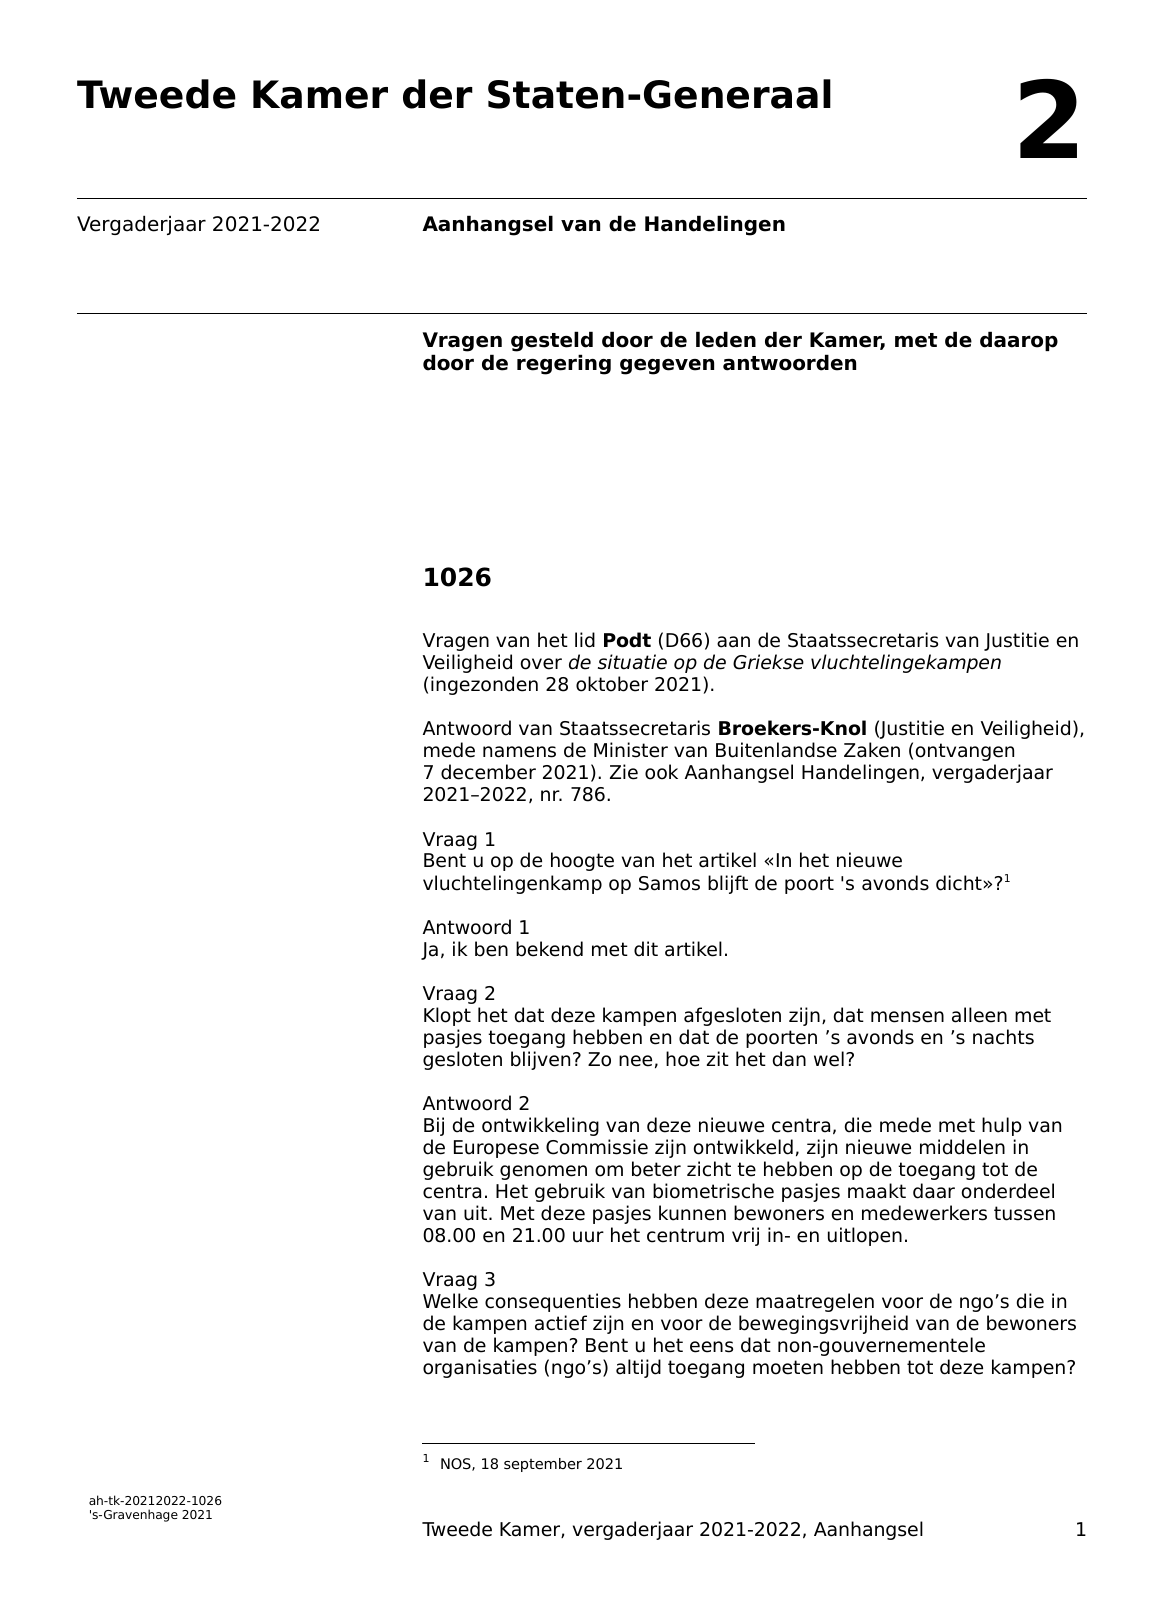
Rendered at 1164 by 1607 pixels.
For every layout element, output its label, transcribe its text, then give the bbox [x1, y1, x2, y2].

text 's-Gravenhage 2021 [88, 1508, 323, 1522]
text Bij de ontwikkeling van deze nieuwe centra, die mede met hulp van de Europese Commissie zijn ontwikkeld, zijn nieuwe middelen in gebruik genomen om beter zicht te hebben op de toegang tot de centra. Het gebruik van biometrische pasjes maakt daar onderdeel van uit. Met deze pasjes kunnen bewoners en medewerkers tussen 08.00 en 21.00 uur het centrum vrij in- en uitlopen. [422, 1115, 1087, 1247]
table_cell Vergaderjaar 2021-2022 [77, 199, 422, 313]
text Antwoord 2 [422, 1093, 1087, 1115]
text Bent u op de hoogte van het artikel «In het nieuwe vluchtelingenkamp op Samos blijft de poort 's avonds dicht»? [422, 850, 1087, 894]
table_cell [77, 314, 422, 375]
text Vragen van het lid Podt (D66) aan de Staatssecretaris van Justitie en Veiligheid over de situatie op de Griekse vluchtelingekampen (ingezonden 28 oktober 2021). [422, 630, 1087, 696]
table_header Tweede Kamer der Staten-Generaal [77, 59, 886, 198]
table_header 2 [886, 59, 1087, 198]
text Vraag 3 [422, 1269, 1087, 1291]
text Ja, ik ben bekend met dit artikel. [422, 938, 1087, 961]
text NOS, 18 september 2021 [422, 1452, 1087, 1474]
text Welke consequenties hebben deze maatregelen voor de ngo’s die in de kampen actief zijn en voor de bewegingsvrijheid van de bewoners van de kampen? Bent u het eens dat non-gouvernementele organisaties (ngo’s) altijd toegang moeten hebben tot deze kampen? [422, 1291, 1087, 1379]
text 1026 [422, 563, 1087, 592]
table_cell Vragen gesteld door de leden der Kamer, met de daarop door de regering gegeven antwoorden [422, 314, 1087, 375]
text Vraag 2 [422, 983, 1087, 1005]
text ah-tk-20212022-1026 [88, 1494, 323, 1508]
text Klopt het dat deze kampen afgesloten zijn, dat mensen alleen met pasjes toegang hebben en dat de poorten ’s avonds en ’s nachts gesloten blijven? Zo nee, hoe zit het dan wel? [422, 1005, 1087, 1071]
text Vraag 1 [422, 828, 1087, 850]
table_cell Aanhangsel van de Handelingen [422, 199, 1087, 313]
text Antwoord van Staatssecretaris Broekers-Knol (Justitie en Veiligheid), mede namens de Minister van Buitenlandse Zaken (ontvangen 7 december 2021). Zie ook Aanhangsel Handelingen, vergaderjaar 2021–2022, nr. 786. [422, 718, 1087, 806]
text Antwoord 1 [422, 917, 1087, 938]
